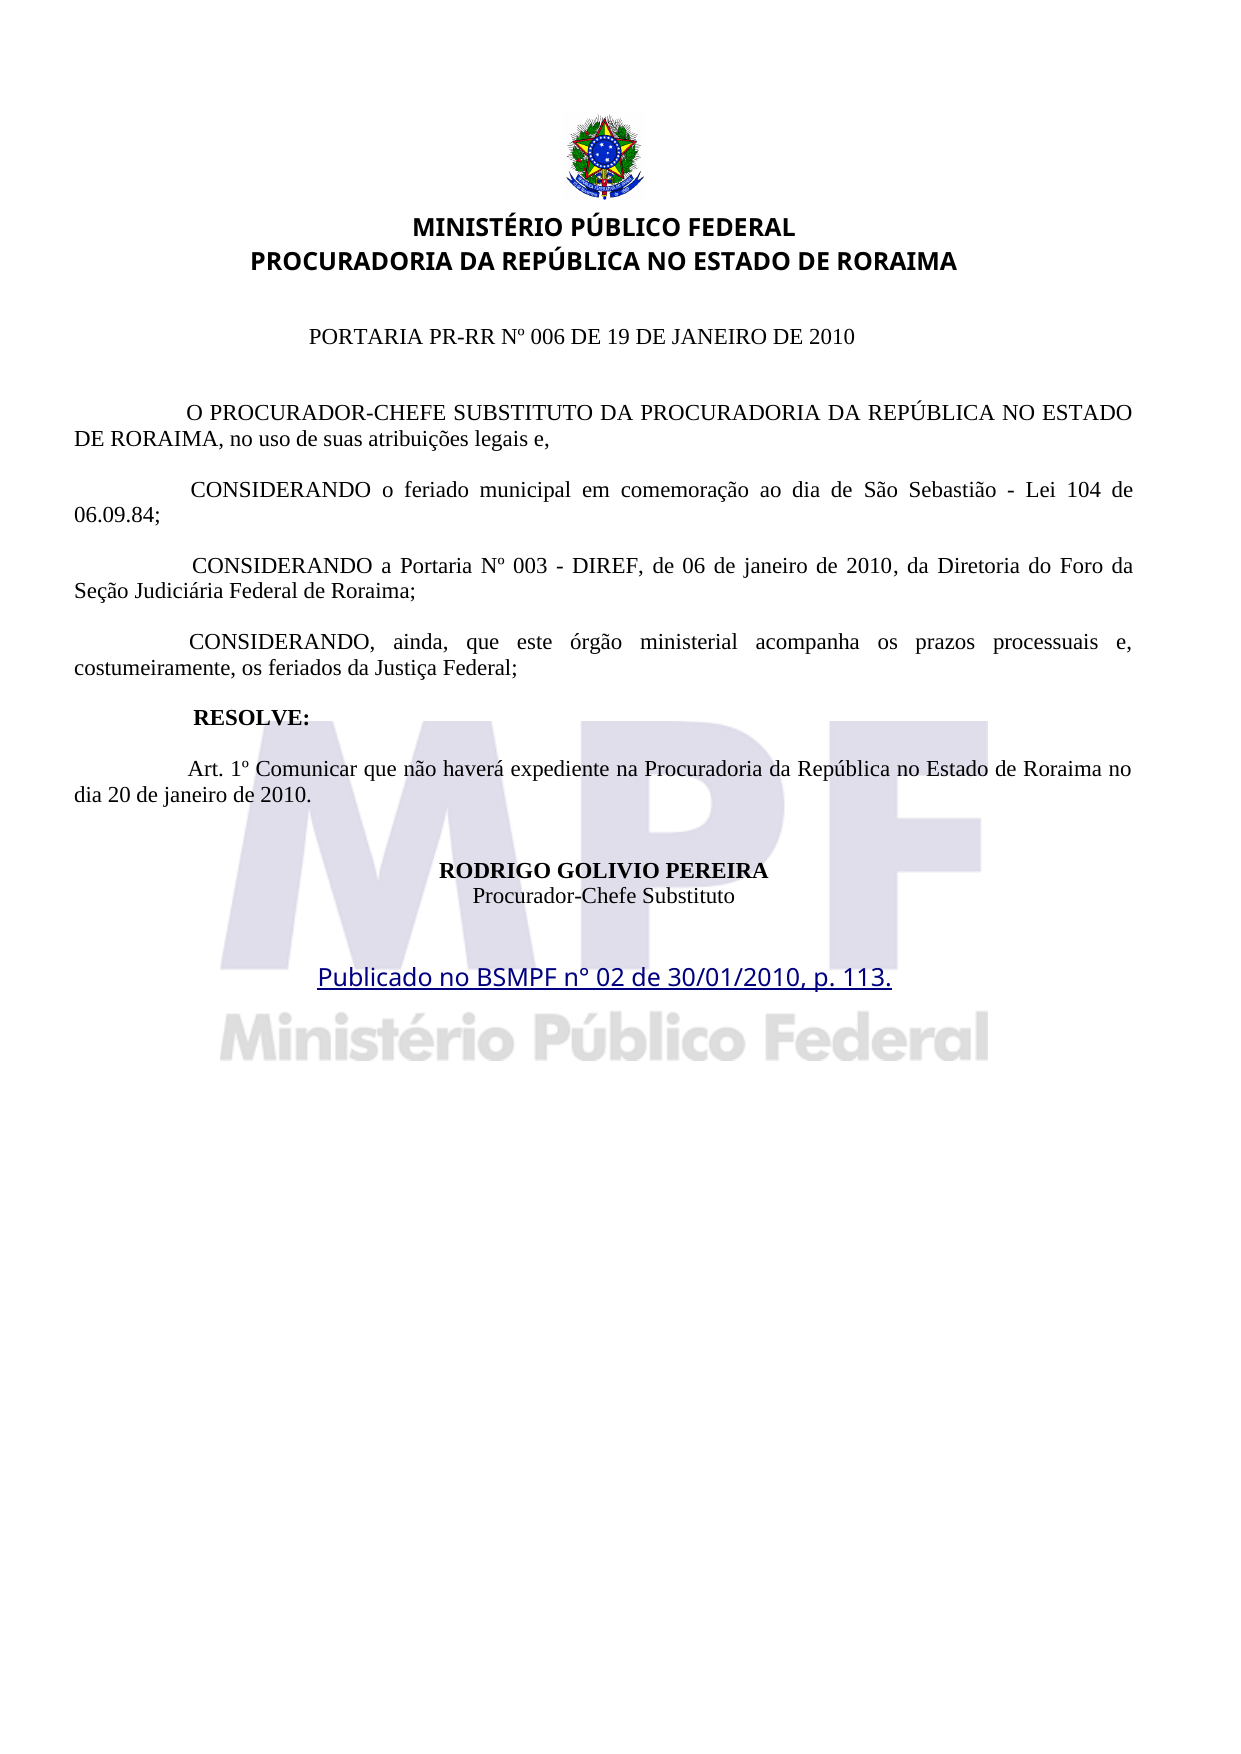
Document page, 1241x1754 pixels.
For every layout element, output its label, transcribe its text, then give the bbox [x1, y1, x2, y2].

picture [220, 731, 988, 756]
text Art. 1º Comunicar que não haverá expediente na Procuradoria da República no Estado de Roraima no dia 20 de janeiro de 2010. [74, 756, 1133, 807]
picture [220, 994, 988, 1061]
text RESOLVE: [74, 705, 1133, 731]
text CONSIDERANDO a Portaria Nº 003 - DIREF, de 06 de janeiro de 2010, da Diretoria do Foro da Seção Judiciária Federal de Roraima; [74, 553, 1133, 604]
text CONSIDERANDO o feriado municipal em comemoração ao dia de São Sebastião - Lei 104 de 06.09.84; [74, 477, 1133, 527]
picture [220, 909, 988, 959]
picture [562, 112, 645, 201]
text CONSIDERANDO, ainda, que este órgão ministerial acompanha os prazos processuais e, costumeiramente, os feriados da Justiça Federal; [74, 629, 1133, 680]
text O PROCURADOR-CHEFE SUBSTITUTO DA PROCURADORIA DA REPÚBLICA NO ESTADO DE RORAIMA, no uso de suas atribuições legais e, [74, 400, 1133, 451]
text PORTARIA PR-RR Nº 006 DE 19 DE JANEIRO DE 2010 [74, 324, 1133, 349]
picture [220, 807, 988, 858]
text Publicado no BSMPF n° 02 de 30/01/2010, p. 113. [74, 959, 1133, 994]
subtitle RODRIGO GOLIVIO PEREIRA [74, 858, 1133, 883]
subtitle Procurador-Chefe Substituto [74, 883, 1133, 909]
